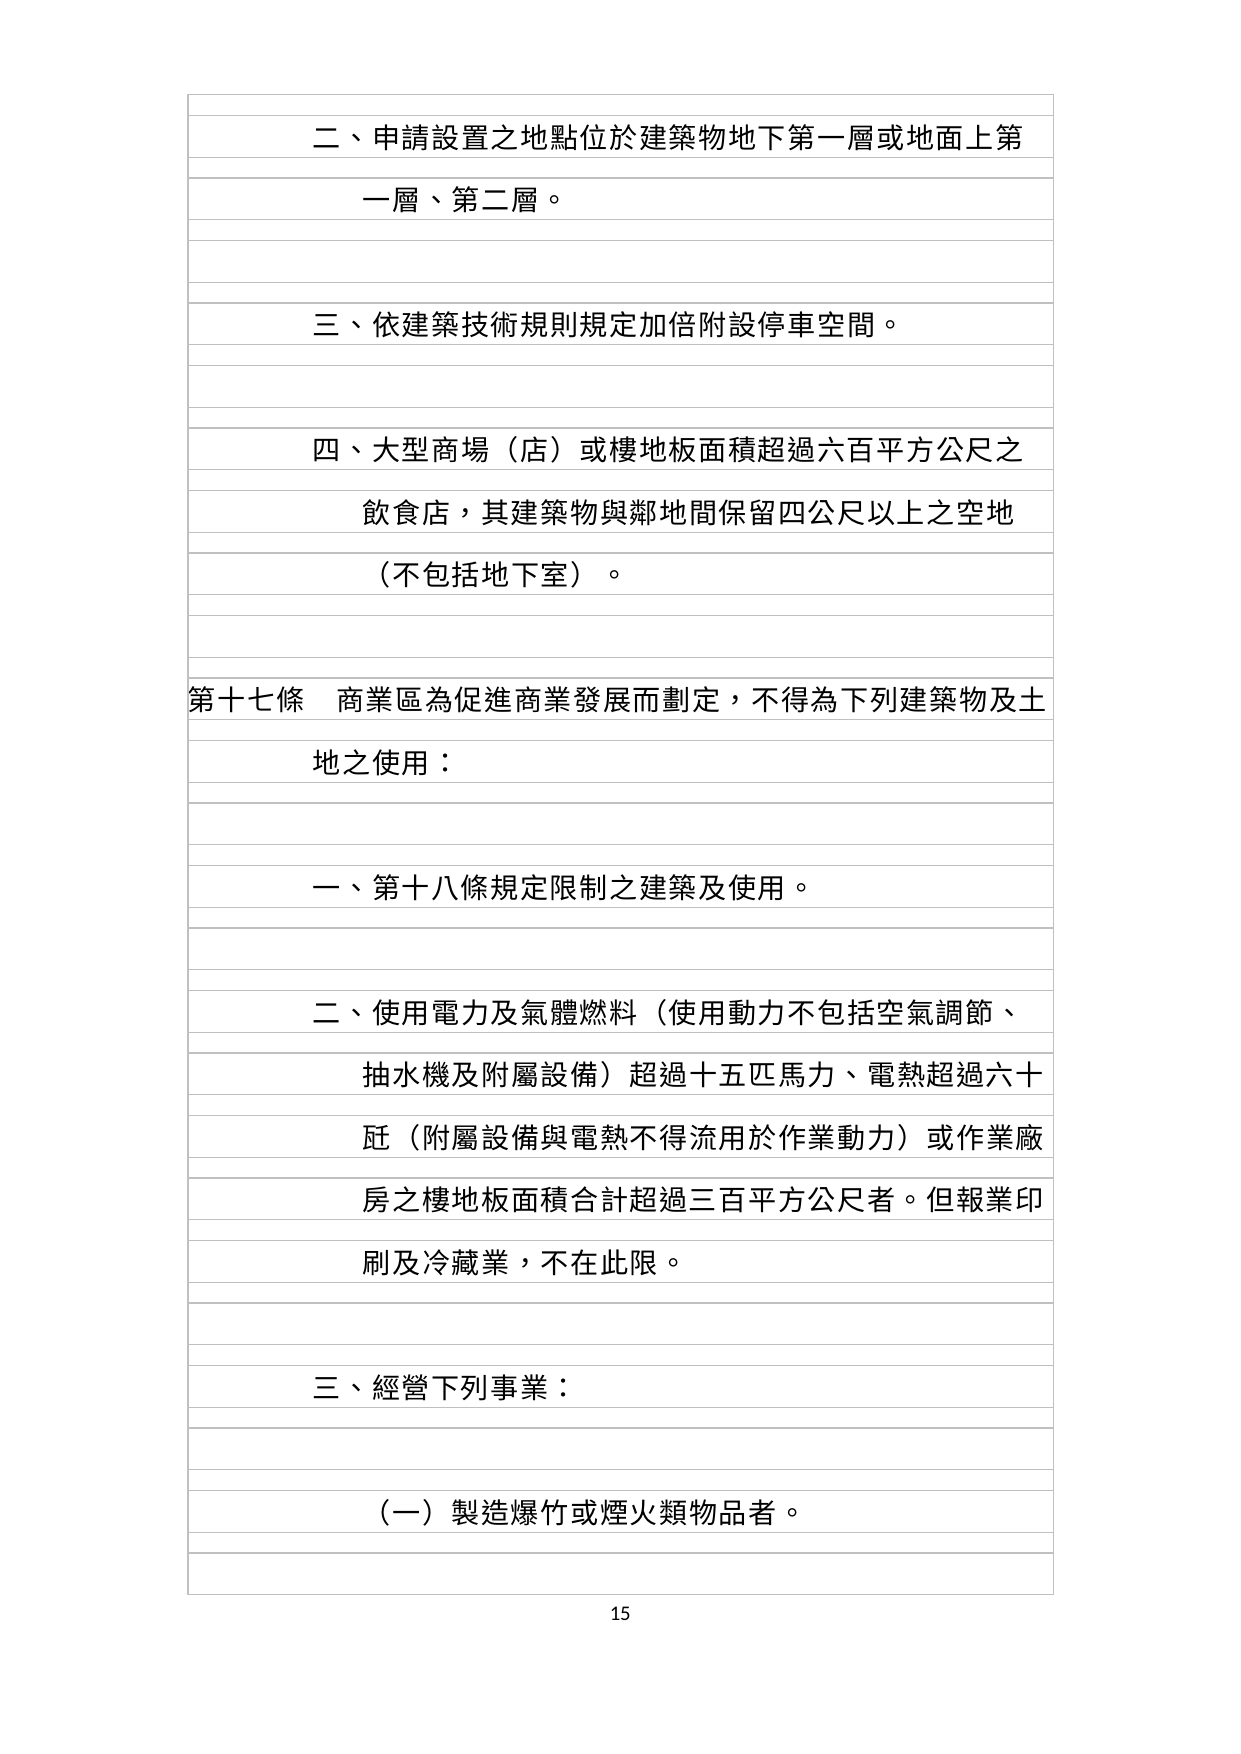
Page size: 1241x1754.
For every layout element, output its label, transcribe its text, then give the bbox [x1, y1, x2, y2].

text 二、申請設置之地點位於建築物地下第一層或地面上第 [312, 116, 1053, 157]
text [312, 845, 1053, 865]
text [312, 533, 1053, 552]
text [312, 970, 1053, 990]
text [312, 1220, 1053, 1240]
text [189, 720, 1053, 740]
text 一、第十八條規定限制之建築及使用。 [312, 866, 1053, 907]
text 飲食店，其建築物與鄰地間保留四公尺以上之空地 [312, 491, 1053, 532]
text 三、經營下列事業： [312, 1366, 1053, 1407]
text [312, 1345, 1053, 1365]
text 抽水機及附屬設備）超過十五匹馬力、電熱超過六十 [312, 1054, 1053, 1094]
text [312, 408, 1053, 427]
text 二、使用電力及氣體燃料（使用動力不包括空氣調節、 [312, 991, 1053, 1032]
text 瓩（附屬設備與電熱不得流用於作業動力）或作業廠 [312, 1116, 1053, 1157]
text 第十七條 商業區為促進商業發展而劃定，不得為下列建築物及土 [189, 679, 1053, 719]
text [312, 158, 1053, 177]
text [362, 1470, 1053, 1490]
text [189, 658, 1053, 677]
text [312, 470, 1053, 490]
text （一）製造爆竹或煙火類物品者。 [362, 1491, 1053, 1532]
text [312, 1095, 1053, 1115]
text 房之樓地板面積合計超過三百平方公尺者。但報業印 [312, 1179, 1053, 1219]
text 四、大型商場（店）或樓地板面積超過六百平方公尺之 [312, 429, 1053, 469]
text [312, 1158, 1053, 1177]
text [312, 95, 1053, 115]
text [312, 1033, 1053, 1052]
text 刷及冷藏業，不在此限。 [312, 1241, 1053, 1282]
text 一層、第二層。 [312, 179, 1053, 219]
text 三、依建築技術規則規定加倍附設停車空間。 [312, 304, 1053, 344]
text [312, 283, 1053, 302]
text 地之使用： [189, 741, 1053, 782]
text （不包括地下室）。 [312, 554, 1053, 594]
